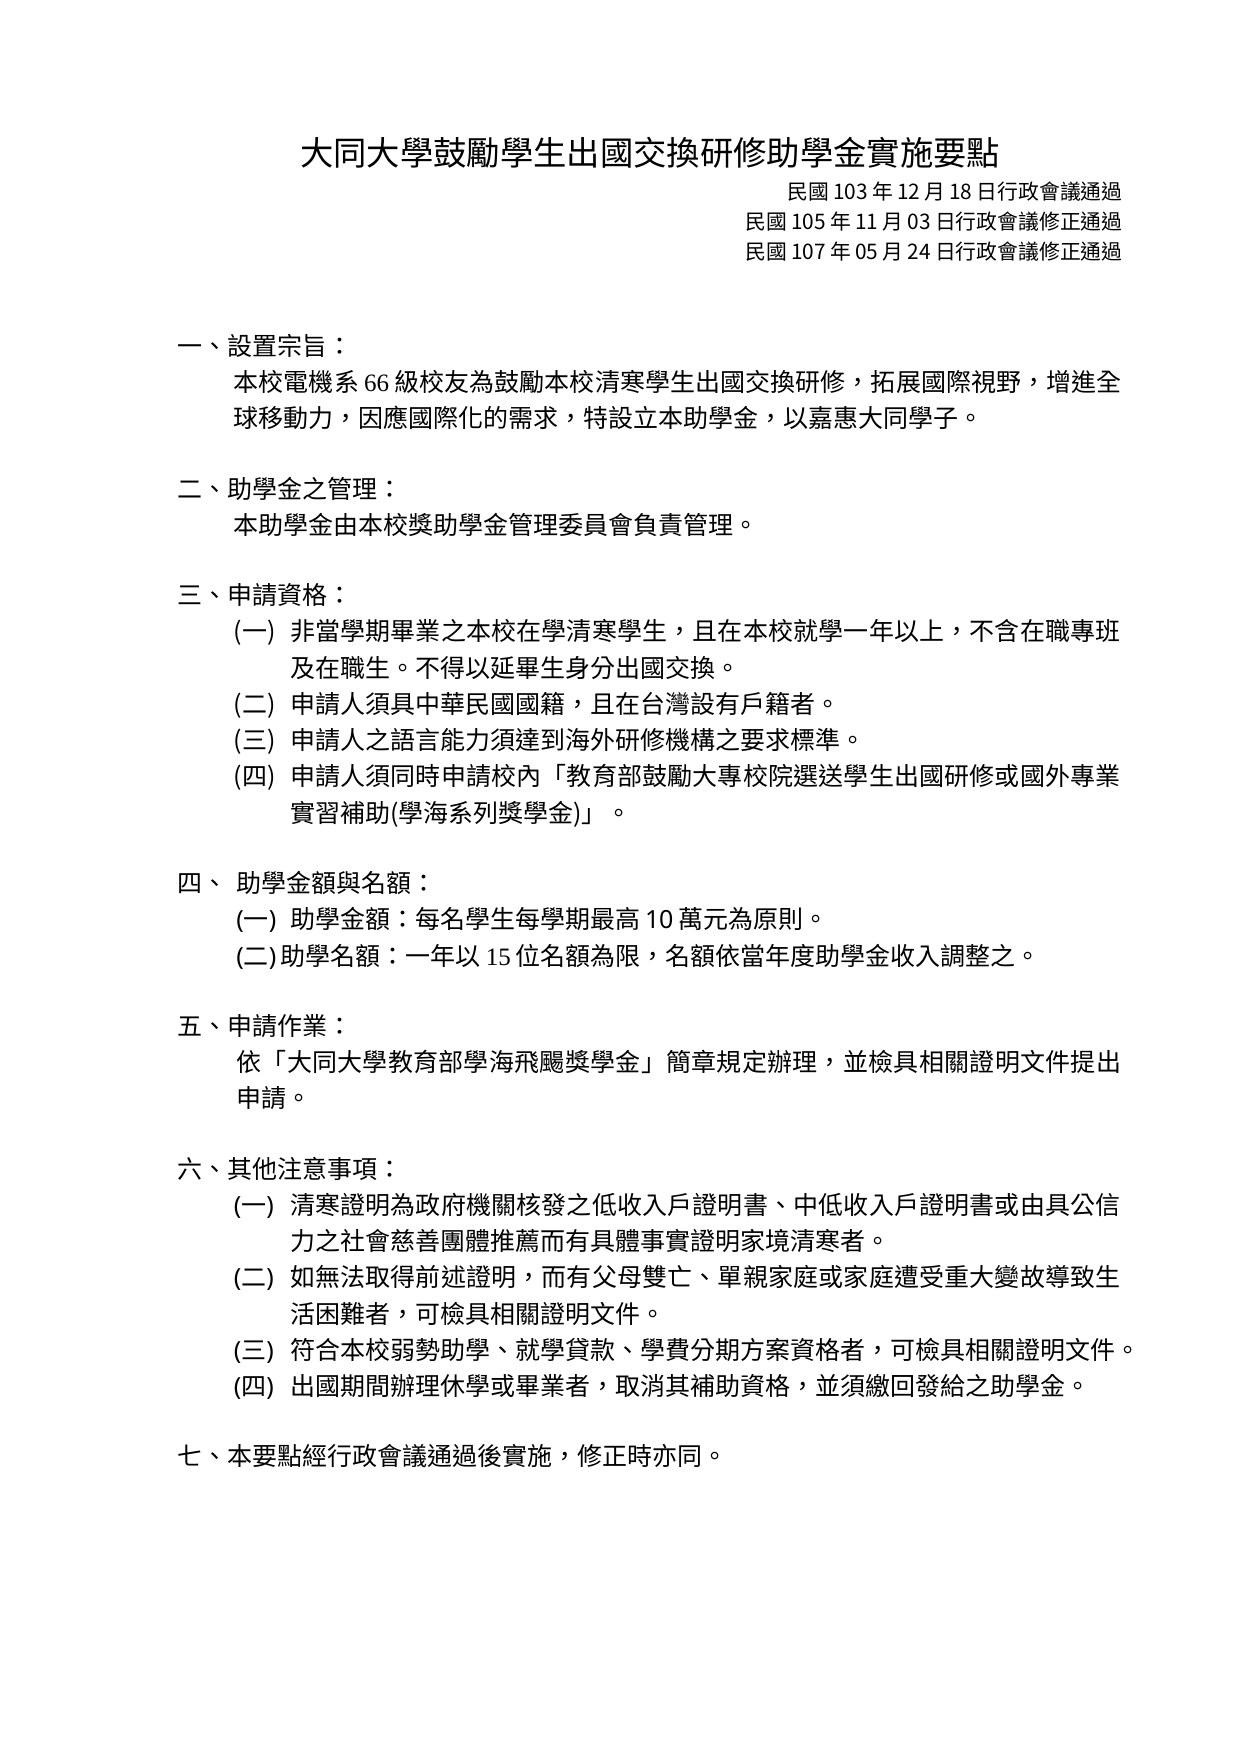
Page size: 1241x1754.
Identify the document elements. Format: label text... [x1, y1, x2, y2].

text 五、申請作業： [177, 1006, 1122, 1042]
text 本助學金由本校獎助學金管理委員會負責管理。 [233, 505, 1122, 542]
text 民國105年11月03日行政會議修正通過 [177, 205, 1122, 236]
text 民國103年12月18日行政會議通過 [177, 175, 1122, 205]
text (四) 出國期間辦理休學或畢業者，取消其補助資格，並須繳回發給之助學金。 [233, 1367, 1122, 1403]
text 本校電機系66級校友為鼓勵本校清寒學生出國交換研修，拓展國際視野，增進全球移動力，因應國際化的需求，特設立本助學金，以嘉惠大同學子。 [233, 362, 1122, 435]
text 七、本要點經行政會議通過後實施，修正時亦同。 [177, 1437, 1122, 1473]
list 非當學期畢業之本校在學清寒學生，且在本校就學一年以上，不含在職專班及在職生。不得以延畢生身分出國交換。 [233, 612, 1122, 684]
text 依「大同大學教育部學海飛颺獎學金」簡章規定辦理，並檢具相關證明文件提出申請。 [236, 1042, 1122, 1115]
text (一) 清寒證明為政府機關核發之低收入戶證明書、中低收入戶證明書或由具公信力之社會慈善團體推薦而有具體事實證明家境清寒者。 [233, 1185, 1122, 1258]
text 民國107年05月24日行政會議修正通過 [177, 236, 1122, 266]
list 助學金額與名額： [177, 863, 1122, 900]
text 二、助學金之管理： [177, 469, 1122, 505]
list 助學金額：每名學生每學期最高10萬元為原則。 [236, 900, 1122, 936]
text 六、其他注意事項： [177, 1149, 1122, 1185]
text (二) 如無法取得前述證明，而有父母雙亡、單親家庭或家庭遭受重大變故導致生活困難者，可檢具相關證明文件。 [233, 1258, 1122, 1330]
text 三、申請資格： [177, 576, 1122, 612]
list 申請人之語言能力須達到海外研修機構之要求標準。 [233, 721, 1122, 757]
text 一、設置宗旨： [177, 326, 1122, 362]
text 大同大學鼓勵學生出國交換研修助學金實施要點 [177, 127, 1122, 175]
list 助學名額：一年以15位名額為限，名額依當年度助學金收入調整之。 [236, 936, 1122, 972]
list 申請人須同時申請校內「教育部鼓勵大專校院選送學生出國研修或國外專業實習補助(學海系列獎學金)」。 [233, 757, 1122, 829]
list 申請人須具中華民國國籍，且在台灣設有戶籍者。 [233, 684, 1122, 721]
text (三) 符合本校弱勢助學、就學貸款、學費分期方案資格者，可檢具相關證明文件。 [233, 1330, 1122, 1367]
